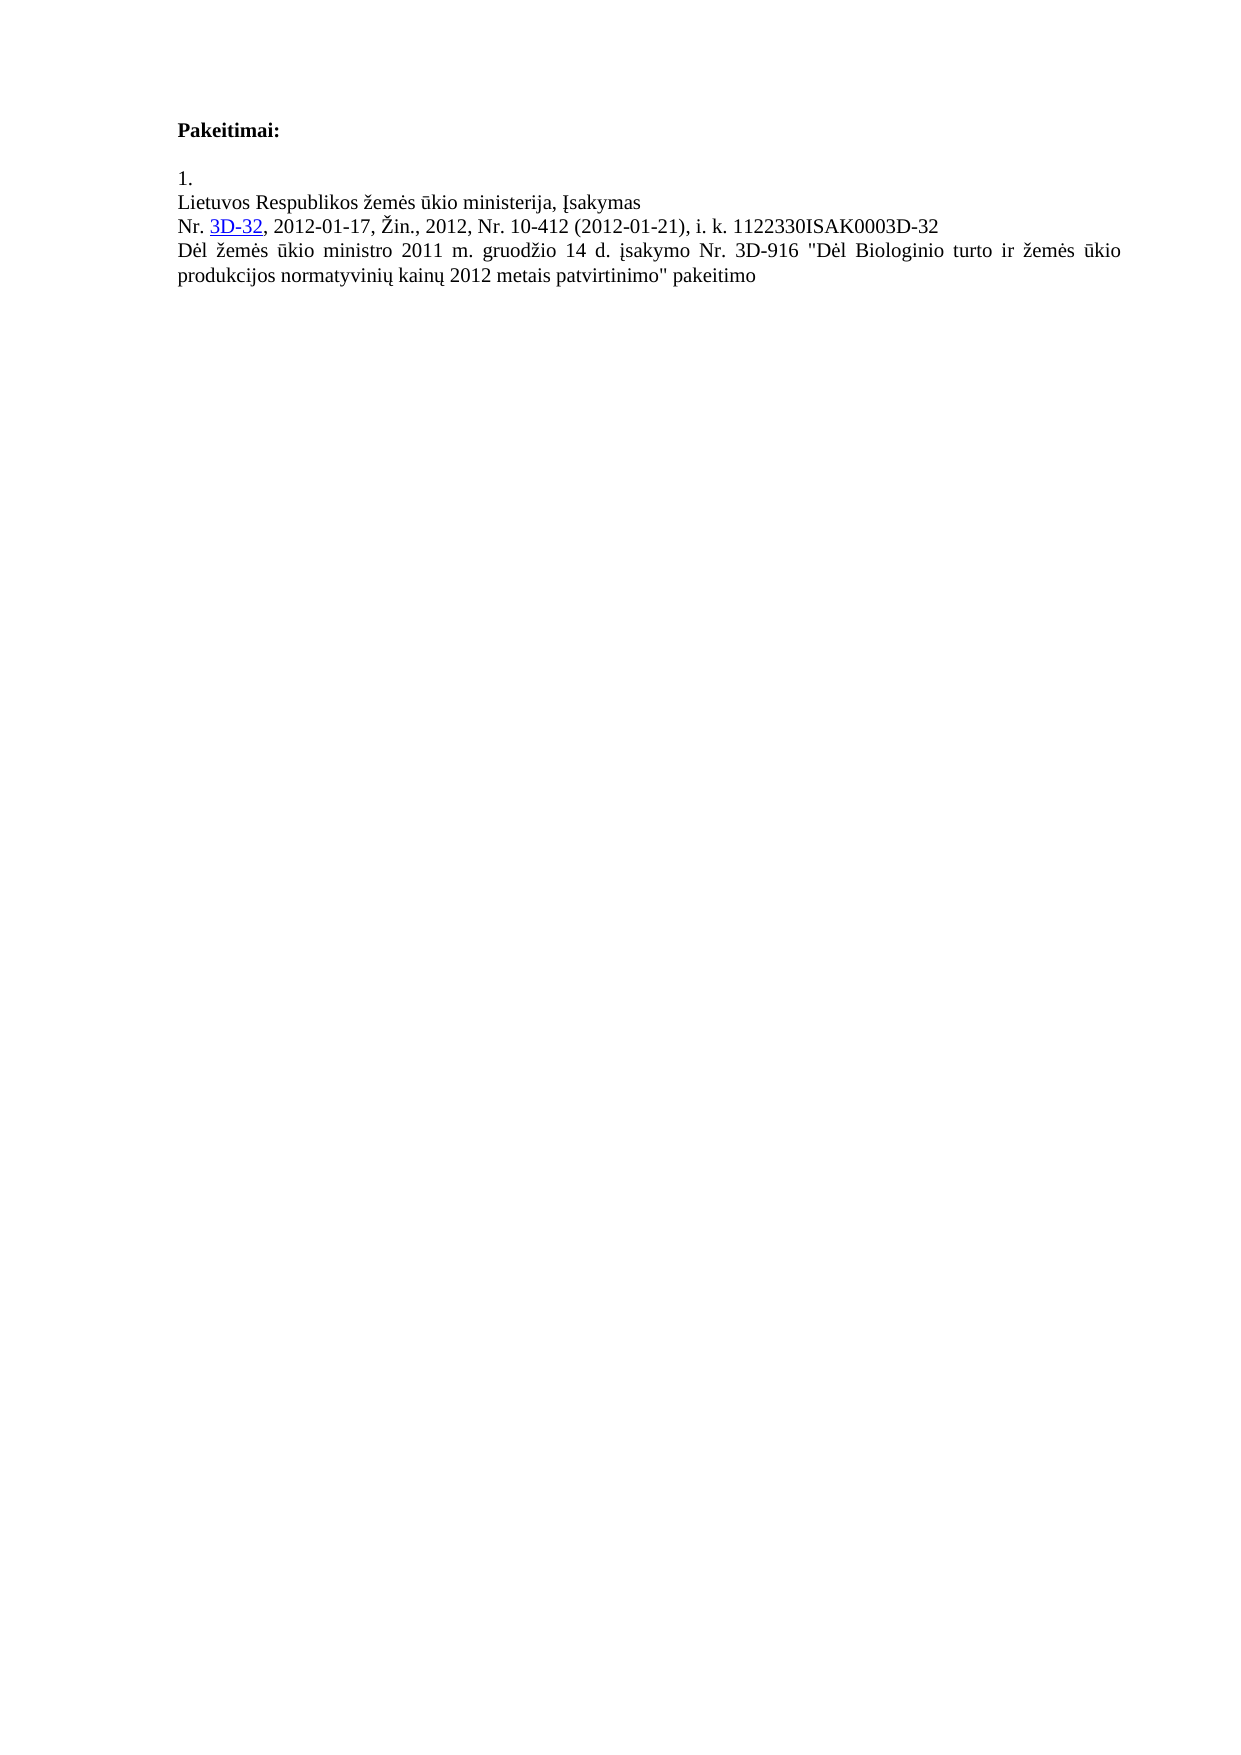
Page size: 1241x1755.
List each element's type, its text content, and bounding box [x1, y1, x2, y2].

text 1. [177, 166, 1122, 190]
text Nr. 3D-32, 2012-01-17, Žin., 2012, Nr. 10-412 (2012-01-21), i. k. 1122330ISAK0003D-32 [177, 214, 1122, 238]
text Pakeitimai: [177, 118, 1122, 142]
text Lietuvos Respublikos žemės ūkio ministerija, Įsakymas [177, 190, 1122, 214]
text Dėl žemės ūkio ministro 2011 m. gruodžio 14 d. įsakymo Nr. 3D-916 "Dėl Biologinio turto ir žemės ūkio produkcijos normatyvinių kainų 2012 metais patvirtinimo" pakeitimo [177, 238, 1122, 287]
